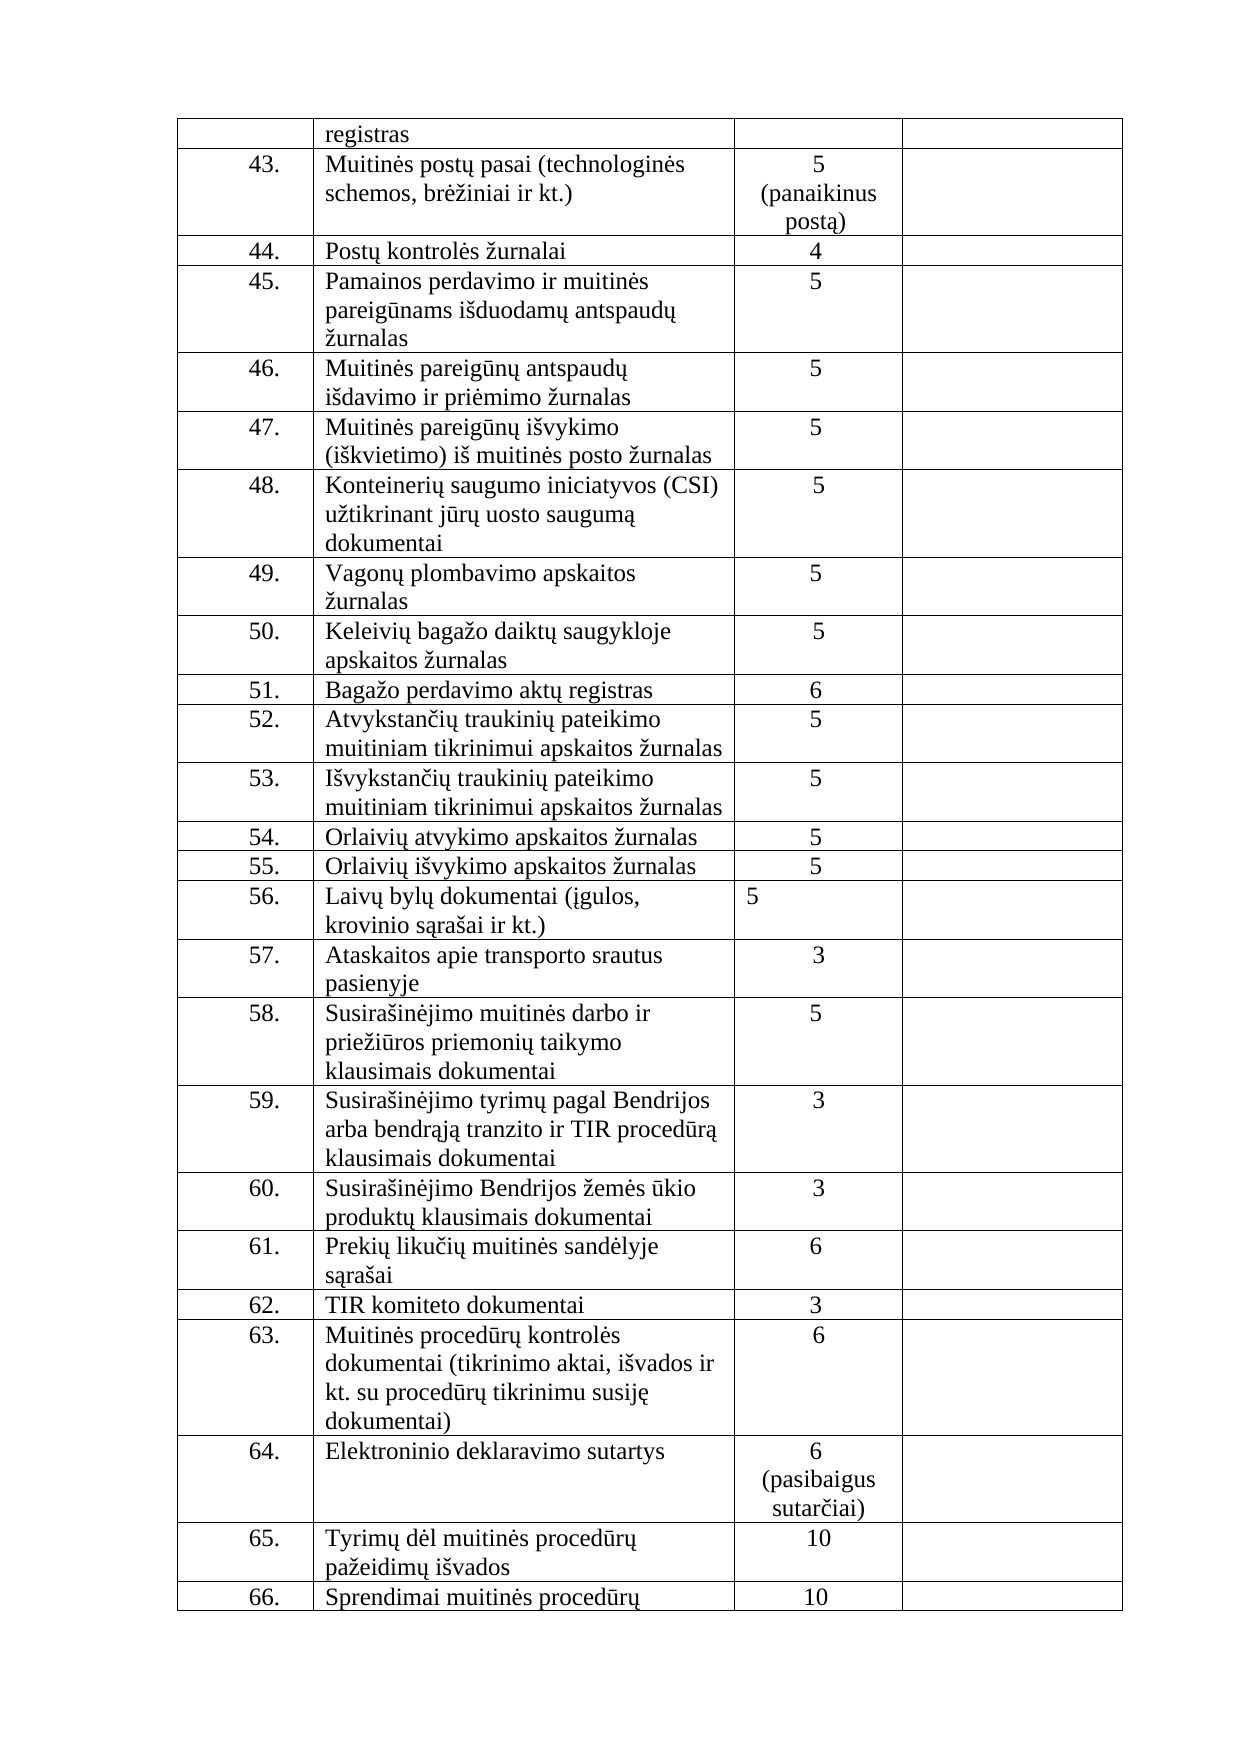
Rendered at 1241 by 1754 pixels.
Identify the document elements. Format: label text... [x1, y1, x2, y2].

table_cell [903, 470, 1122, 557]
table_cell 45. [178, 266, 313, 352]
table_cell 66. [178, 1582, 313, 1610]
table_cell [903, 705, 1122, 762]
table_cell 56. [178, 881, 313, 939]
table_cell 61. [178, 1231, 313, 1289]
table_cell 5 [735, 616, 902, 674]
table_cell 6 [735, 1320, 902, 1435]
table_cell [903, 1231, 1122, 1289]
table_cell 50. [178, 616, 313, 674]
table_cell 5 [735, 763, 902, 821]
table_cell 5 [735, 822, 902, 850]
table_cell [903, 881, 1122, 939]
table_cell 3 [735, 1086, 902, 1172]
table_cell 57. [178, 940, 313, 997]
table_cell [903, 1436, 1122, 1522]
table_cell 5 [735, 558, 902, 615]
table_cell [903, 1320, 1122, 1435]
table_cell 47. [178, 412, 313, 469]
table_cell [903, 851, 1122, 880]
table_cell [903, 1086, 1122, 1172]
table_cell 6 [735, 675, 902, 703]
table_cell [903, 266, 1122, 352]
table_cell Ataskaitos apie transporto srautus pasienyje [314, 940, 734, 997]
table_cell [903, 998, 1122, 1084]
table_cell 5 [735, 412, 902, 469]
table_cell [903, 149, 1122, 235]
table_cell 64. [178, 1436, 313, 1522]
table_cell Susirašinėjimo Bendrijos žemės ūkio produktų klausimais dokumentai [314, 1173, 734, 1230]
table_cell Konteinerių saugumo iniciatyvos (CSI) užtikrinant jūrų uosto saugumą dokumentai [314, 470, 734, 557]
table_cell TIR komiteto dokumentai [314, 1290, 734, 1319]
table_cell 5 [735, 266, 902, 352]
table_cell Muitinės pareigūnų išvykimo (iškvietimo) iš muitinės posto žurnalas [314, 412, 734, 469]
table_cell 5 [735, 353, 902, 411]
table_cell Atvykstančių traukinių pateikimo muitiniam tikrinimui apskaitos žurnalas [314, 705, 734, 762]
table_cell 5 [735, 881, 902, 939]
table_cell 46. [178, 353, 313, 411]
table_cell 58. [178, 998, 313, 1084]
table_cell Orlaivių atvykimo apskaitos žurnalas [314, 822, 734, 850]
table_cell 60. [178, 1173, 313, 1230]
table_cell [903, 119, 1122, 148]
table_cell Vagonų plombavimo apskaitos žurnalas [314, 558, 734, 615]
table_cell Bagažo perdavimo aktų registras [314, 675, 734, 703]
table_cell 3 [735, 940, 902, 997]
table_cell Tyrimų dėl muitinės procedūrų pažeidimų išvados [314, 1523, 734, 1581]
table_cell 6 (pasibaigus sutarčiai) [735, 1436, 902, 1522]
table_cell Muitinės procedūrų kontrolės dokumentai (tikrinimo aktai, išvados ir kt. su procedūrų tikrinimu susiję dokumentai) [314, 1320, 734, 1435]
table_cell Susirašinėjimo muitinės darbo ir priežiūros priemonių taikymo klausimais dokumentai [314, 998, 734, 1084]
table_cell Elektroninio deklaravimo sutartys [314, 1436, 734, 1522]
table_cell 54. [178, 822, 313, 850]
table_cell [903, 675, 1122, 703]
table_cell 44. [178, 236, 313, 265]
table_cell Sprendimai muitinės procedūrų [314, 1582, 734, 1610]
table_cell Muitinės postų pasai (technologinės schemos, brėžiniai ir kt.) [314, 149, 734, 235]
table_cell [903, 1582, 1122, 1610]
table_cell [903, 822, 1122, 850]
table_cell 52. [178, 705, 313, 762]
table_cell 10 [735, 1582, 902, 1610]
table_cell 5 [735, 705, 902, 762]
table_cell Keleivių bagažo daiktų saugykloje apskaitos žurnalas [314, 616, 734, 674]
table_cell [903, 353, 1122, 411]
table_cell [903, 940, 1122, 997]
table_cell Pamainos perdavimo ir muitinės pareigūnams išduodamų antspaudų žurnalas [314, 266, 734, 352]
table_cell [903, 616, 1122, 674]
table_cell 43. [178, 149, 313, 235]
table_cell Prekių likučių muitinės sandėlyje sąrašai [314, 1231, 734, 1289]
table_cell 3 [735, 1290, 902, 1319]
table_cell 5 [735, 470, 902, 557]
table_cell 10 [735, 1523, 902, 1581]
table_cell [903, 1523, 1122, 1581]
table_cell Susirašinėjimo tyrimų pagal Bendrijos arba bendrąją tranzito ir TIR procedūrą klausimais dokumentai [314, 1086, 734, 1172]
table_cell Muitinės pareigūnų antspaudų išdavimo ir priėmimo žurnalas [314, 353, 734, 411]
table_cell [735, 119, 902, 148]
table_cell Išvykstančių traukinių pateikimo muitiniam tikrinimui apskaitos žurnalas [314, 763, 734, 821]
table_cell 3 [735, 1173, 902, 1230]
table_cell 59. [178, 1086, 313, 1172]
table_cell [903, 412, 1122, 469]
table_cell 5 [735, 998, 902, 1084]
table_cell 51. [178, 675, 313, 703]
table_cell 55. [178, 851, 313, 880]
table_cell 5 (panaikinus postą) [735, 149, 902, 235]
table_cell [903, 763, 1122, 821]
table_cell Postų kontrolės žurnalai [314, 236, 734, 265]
table_cell registras [314, 119, 734, 148]
table_cell [903, 236, 1122, 265]
table_cell [903, 1290, 1122, 1319]
table_cell 62. [178, 1290, 313, 1319]
table_cell [903, 1173, 1122, 1230]
table_cell 5 [735, 851, 902, 880]
table_cell Orlaivių išvykimo apskaitos žurnalas [314, 851, 734, 880]
table_cell [178, 119, 313, 148]
table_cell 63. [178, 1320, 313, 1435]
table_cell [903, 558, 1122, 615]
table_cell 6 [735, 1231, 902, 1289]
table_cell 65. [178, 1523, 313, 1581]
table_cell 53. [178, 763, 313, 821]
table_cell 49. [178, 558, 313, 615]
table_cell 48. [178, 470, 313, 557]
table_cell Laivų bylų dokumentai (įgulos, krovinio sąrašai ir kt.) [314, 881, 734, 939]
table_cell 4 [735, 236, 902, 265]
